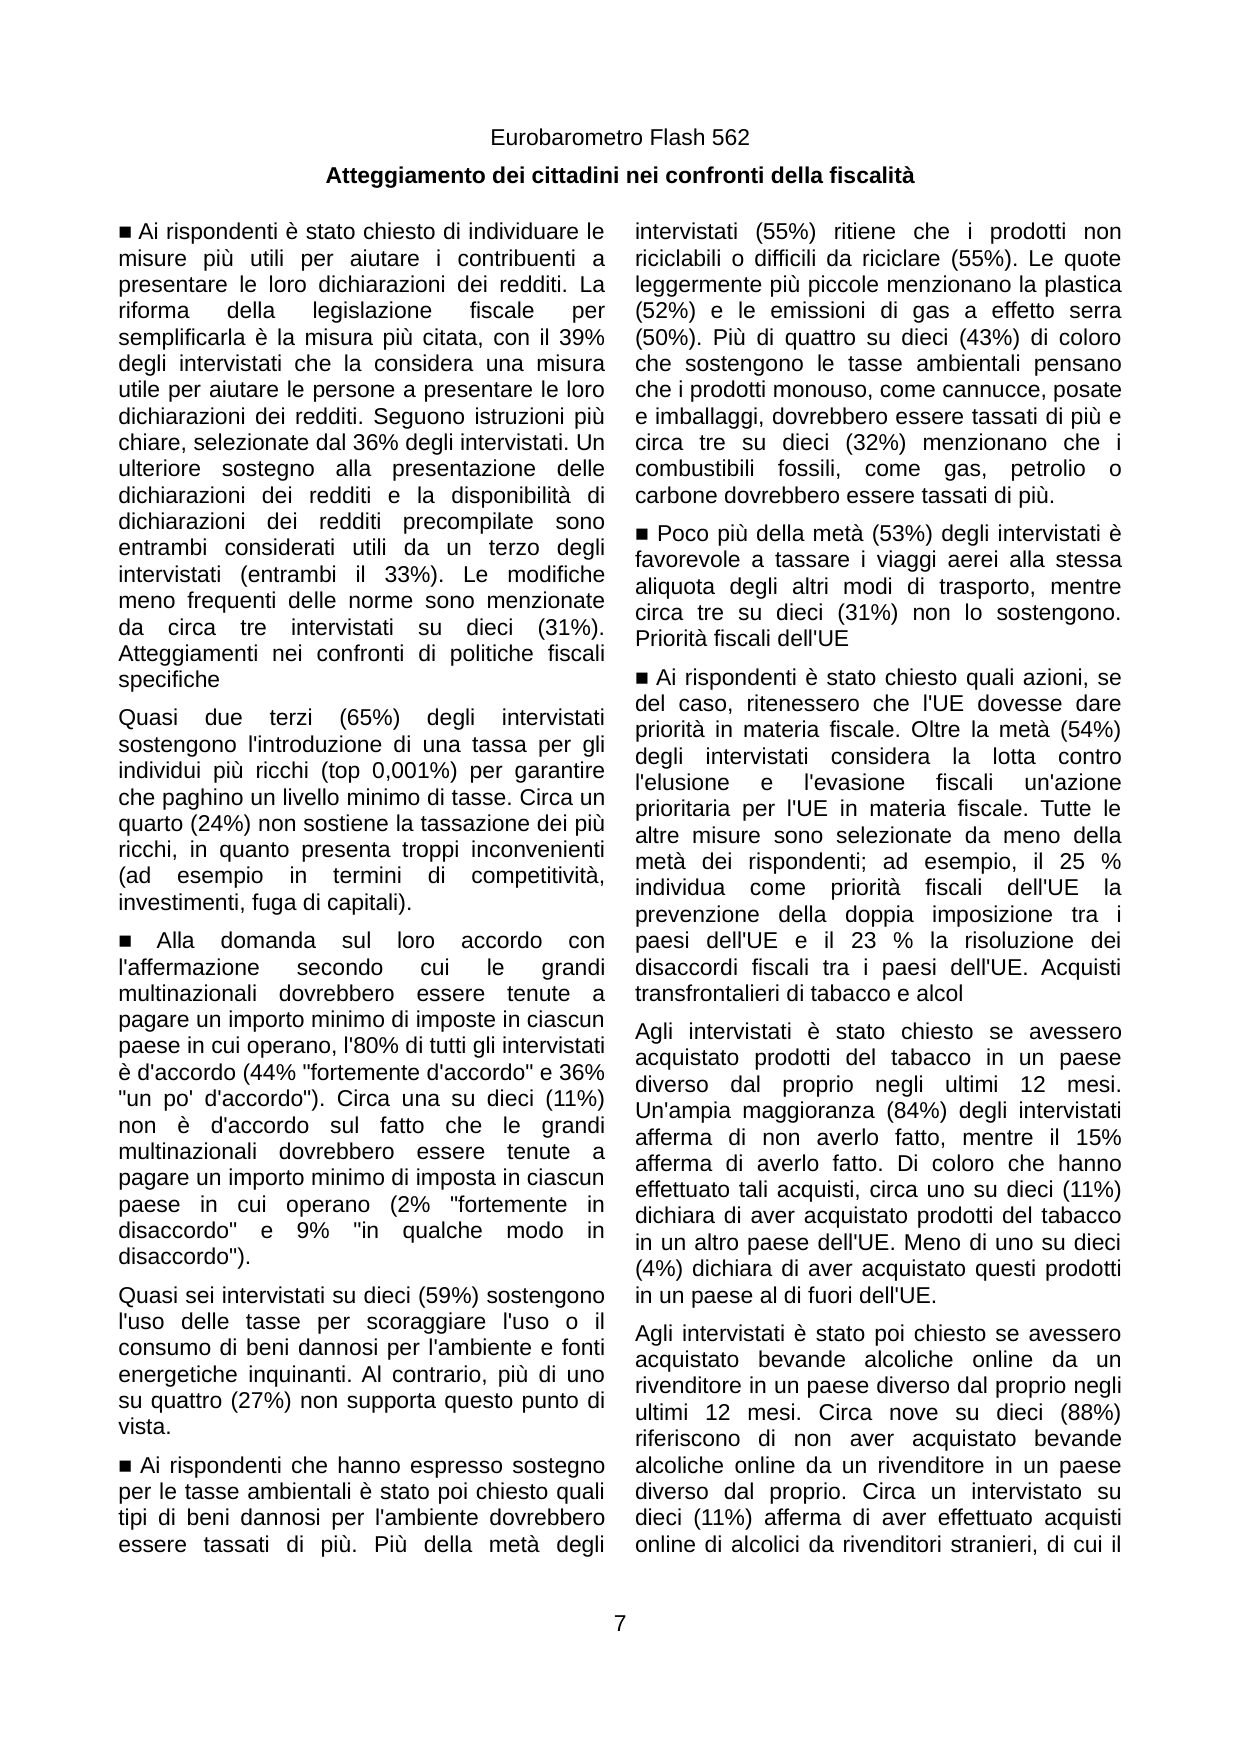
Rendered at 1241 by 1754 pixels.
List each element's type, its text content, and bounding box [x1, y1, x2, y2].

text ■ Ai rispondenti che hanno espresso sostegno per le tasse ambientali è stato poi chiesto quali tipi di beni dannosi per l'ambiente dovrebbero essere tassati di più. Più della metà degli [118, 1452, 605, 1557]
text Quasi due terzi (65%) degli intervistati sostengono l'introduzione di una tassa per gli individui più ricchi (top 0,001%) per garantire che paghino un livello minimo di tasse. Circa un quarto (24%) non sostiene la tassazione dei più ricchi, in quanto presenta troppi inconvenienti (ad esempio in termini di competitività, investimenti, fuga di capitali). [118, 704, 605, 915]
text ■ Poco più della metà (53%) degli intervistati è favorevole a tassare i viaggi aerei alla stessa aliquota degli altri modi di trasporto, mentre circa tre su dieci (31%) non lo sostengono. Priorità fiscali dell'UE [635, 520, 1122, 652]
text ■ Ai rispondenti è stato chiesto quali azioni, se del caso, ritenessero che l'UE dovesse dare priorità in materia fiscale. Oltre la metà (54%) degli intervistati considera la lotta contro l'elusione e l'evasione fiscali un'azione prioritaria per l'UE in materia fiscale. Tutte le altre misure sono selezionate da meno della metà dei rispondenti; ad esempio, il 25 % individua come priorità fiscali dell'UE la prevenzione della doppia imposizione tra i paesi dell'UE e il 23 % la risoluzione dei disaccordi fiscali tra i paesi dell'UE. Acquisti transfrontalieri di tabacco e alcol [635, 663, 1122, 1006]
text Quasi sei intervistati su dieci (59%) sostengono l'uso delle tasse per scoraggiare l'uso o il consumo di beni dannosi per l'ambiente e fonti energetiche inquinanti. Al contrario, più di uno su quattro (27%) non supporta questo punto di vista. [118, 1282, 605, 1440]
text Agli intervistati è stato chiesto se avessero acquistato prodotti del tabacco in un paese diverso dal proprio negli ultimi 12 mesi. Un'ampia maggioranza (84%) degli intervistati afferma di non averlo fatto, mentre il 15% afferma di averlo fatto. Di coloro che hanno effettuato tali acquisti, circa uno su dieci (11%) dichiara di aver acquistato prodotti del tabacco in un altro paese dell'UE. Meno di uno su dieci (4%) dichiara di aver acquistato questi prodotti in un paese al di fuori dell'UE. [635, 1018, 1122, 1308]
text Agli intervistati è stato poi chiesto se avessero acquistato bevande alcoliche online da un rivenditore in un paese diverso dal proprio negli ultimi 12 mesi. Circa nove su dieci (88%) riferiscono di non aver acquistato bevande alcoliche online da un rivenditore in un paese diverso dal proprio. Circa un intervistato su dieci (11%) afferma di aver effettuato acquisti online di alcolici da rivenditori stranieri, di cui il [635, 1320, 1122, 1557]
text ■ Alla domanda sul loro accordo con l'affermazione secondo cui le grandi multinazionali dovrebbero essere tenute a pagare un importo minimo di imposte in ciascun paese in cui operano, l'80% di tutti gli intervistati è d'accordo (44% "fortemente d'accordo" e 36% "un po' d'accordo"). Circa una su dieci (11%) non è d'accordo sul fatto che le grandi multinazionali dovrebbero essere tenute a pagare un importo minimo di imposta in ciascun paese in cui operano (2% "fortemente in disaccordo" e 9% "in qualche modo in disaccordo"). [118, 927, 605, 1270]
text ■ Ai rispondenti è stato chiesto di individuare le misure più utili per aiutare i contribuenti a presentare le loro dichiarazioni dei redditi. La riforma della legislazione fiscale per semplificarla è la misura più citata, con il 39% degli intervistati che la considera una misura utile per aiutare le persone a presentare le loro dichiarazioni dei redditi. Seguono istruzioni più chiare, selezionate dal 36% degli intervistati. Un ulteriore sostegno alla presentazione delle dichiarazioni dei redditi e la disponibilità di dichiarazioni dei redditi precompilate sono entrambi considerati utili da un terzo degli intervistati (entrambi il 33%). Le modifiche meno frequenti delle norme sono menzionate da circa tre intervistati su dieci (31%). Atteggiamenti nei confronti di politiche fiscali specifiche [118, 218, 605, 692]
text intervistati (55%) ritiene che i prodotti non riciclabili o difficili da riciclare (55%). Le quote leggermente più piccole menzionano la plastica (52%) e le emissioni di gas a effetto serra (50%). Più di quattro su dieci (43%) di coloro che sostengono le tasse ambientali pensano che i prodotti monouso, come cannucce, posate e imballaggi, dovrebbero essere tassati di più e circa tre su dieci (32%) menzionano che i combustibili fossili, come gas, petrolio o carbone dovrebbero essere tassati di più. [635, 218, 1122, 508]
